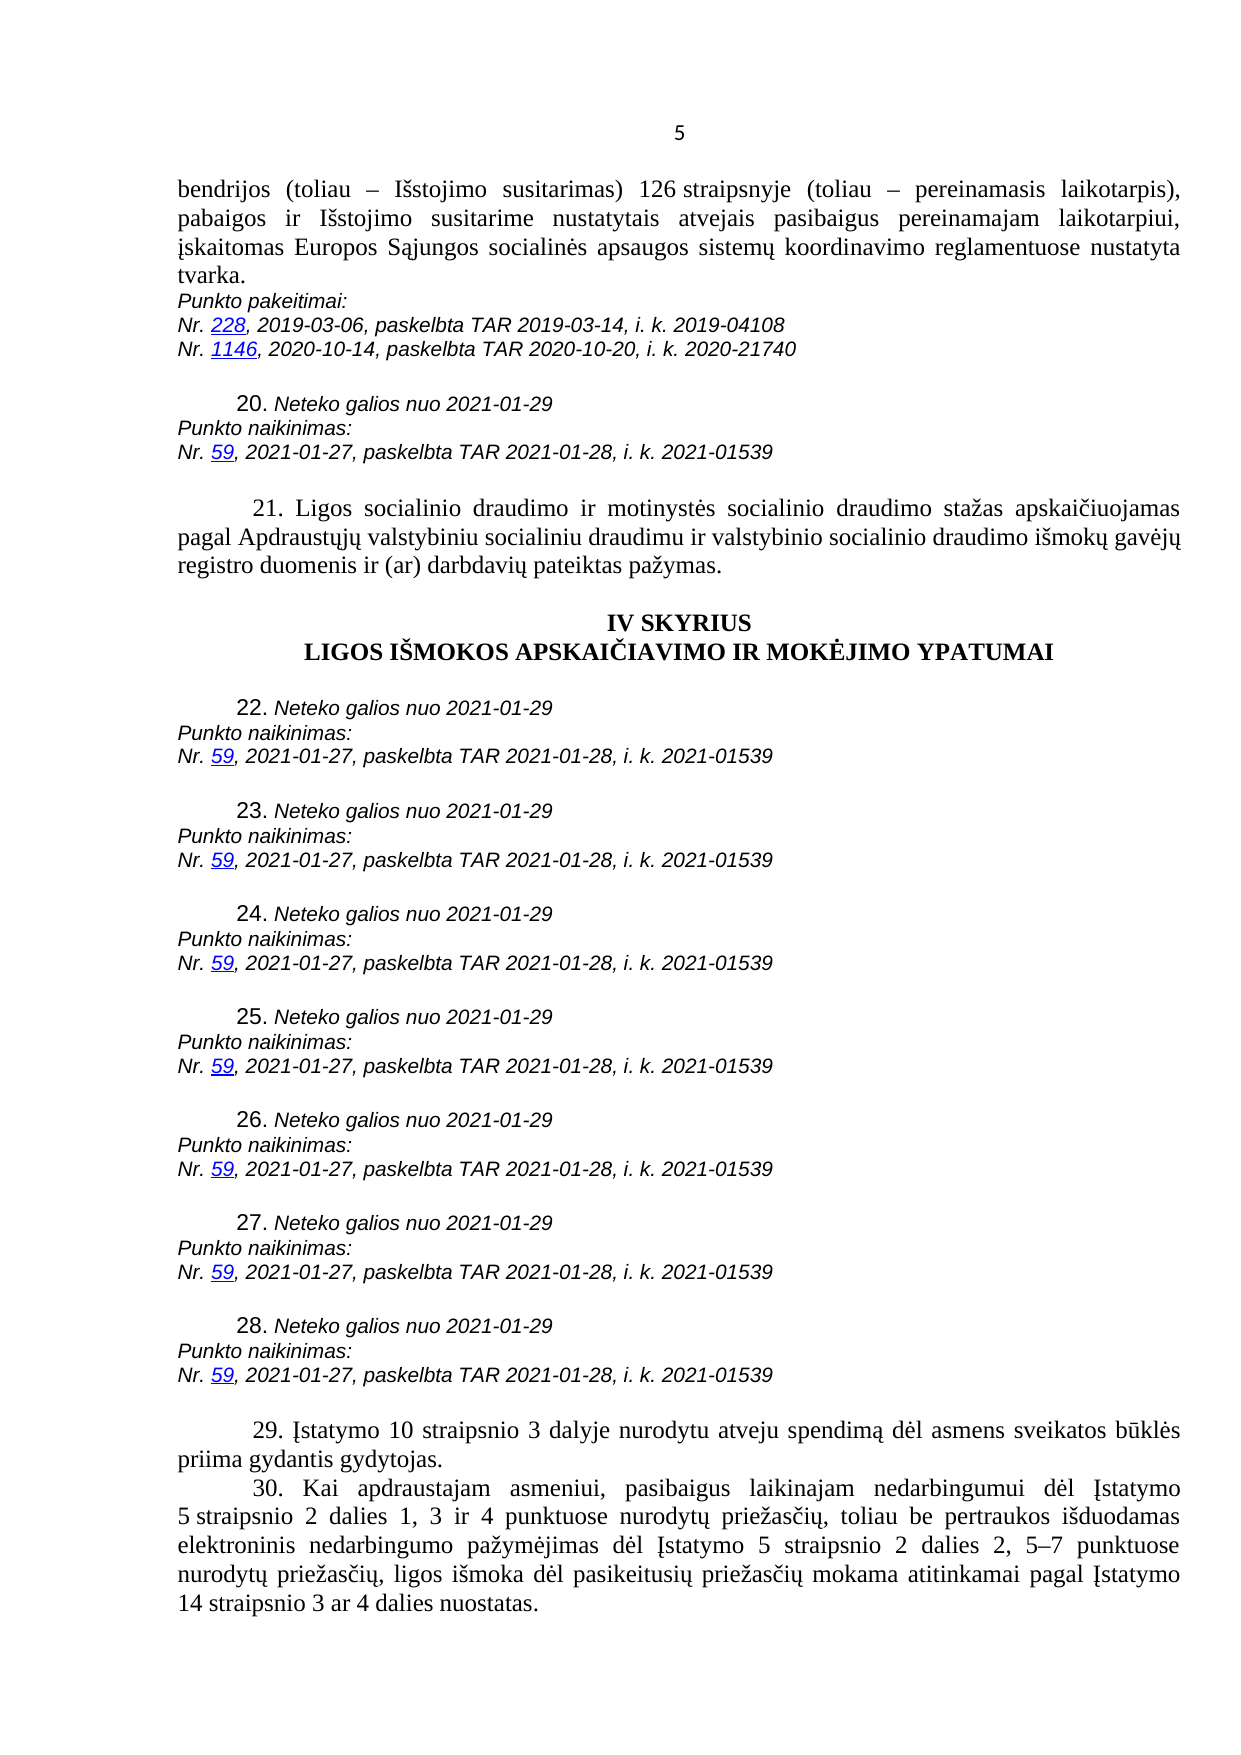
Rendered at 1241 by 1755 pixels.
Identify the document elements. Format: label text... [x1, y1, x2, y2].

text Nr. 59, 2021-01-27, paskelbta TAR 2021-01-28, i. k. 2021-01539 [177, 1053, 1181, 1077]
text 23. Neteko galios nuo 2021-01-29 [177, 797, 1181, 823]
text IV SKYRIUS [177, 608, 1181, 637]
text Punkto naikinimas: [177, 720, 1181, 744]
text Nr. 59, 2021-01-27, paskelbta TAR 2021-01-28, i. k. 2021-01539 [177, 1259, 1181, 1283]
text Nr. 59, 2021-01-27, paskelbta TAR 2021-01-28, i. k. 2021-01539 [177, 1362, 1181, 1386]
text LIGOS IŠMOKOS APSKAIČIAVIMO IR MOKĖJIMO YPATUMAI [177, 637, 1181, 665]
text Punkto naikinimas: [177, 1338, 1181, 1362]
text Punkto naikinimas: [177, 823, 1181, 847]
text 29. Įstatymo 10 straipsnio 3 dalyje nurodytu atveju spendimą dėl asmens sveikatos būklės priima gydantis gydytojas. [177, 1415, 1181, 1473]
text Nr. 1146, 2020-10-14, paskelbta TAR 2020-10-20, i. k. 2020-21740 [177, 337, 1181, 361]
text Nr. 59, 2021-01-27, paskelbta TAR 2021-01-28, i. k. 2021-01539 [177, 440, 1181, 464]
text Punkto pakeitimai: [177, 289, 1181, 313]
text Punkto naikinimas: [177, 416, 1181, 440]
text Nr. 228, 2019-03-06, paskelbta TAR 2019-03-14, i. k. 2019-04108 [177, 313, 1181, 337]
text 30. Kai apdraustajam asmeniui, pasibaigus laikinajam nedarbingumui dėl Įstatymo 5 straipsnio 2 dalies 1, 3 ir 4 punktuose nurodytų priežasčių, toliau be pertraukos išduodamas elektroninis nedarbingumo pažymėjimas dėl Įstatymo 5 straipsnio 2 dalies 2, 5–7 punktuose nurodytų priežasčių, ligos išmoka dėl pasikeitusių priežasčių mokama atitinkamai pagal Įstatymo 14 straipsnio 3 ar 4 dalies nuostatas. [177, 1473, 1181, 1616]
text bendrijos (toliau – Išstojimo susitarimas) 126 straipsnyje (toliau – pereinamasis laikotarpis), pabaigos ir Išstojimo susitarime nustatytais atvejais pasibaigus pereinamajam laikotarpiui, įskaitomas Europos Sąjungos socialinės apsaugos sistemų koordinavimo reglamentuose nustatyta tvarka. [177, 174, 1181, 289]
text 28. Neteko galios nuo 2021-01-29 [177, 1312, 1181, 1338]
text Nr. 59, 2021-01-27, paskelbta TAR 2021-01-28, i. k. 2021-01539 [177, 847, 1181, 871]
text 27. Neteko galios nuo 2021-01-29 [177, 1209, 1181, 1236]
text 25. Neteko galios nuo 2021-01-29 [177, 1003, 1181, 1029]
text 22. Neteko galios nuo 2021-01-29 [177, 694, 1181, 720]
text 21. Ligos socialinio draudimo ir motinystės socialinio draudimo stažas apskaičiuojamas pagal Apdraustųjų valstybiniu socialiniu draudimu ir valstybinio socialinio draudimo išmokų gavėjų registro duomenis ir (ar) darbdavių pateiktas pažymas. [177, 493, 1181, 579]
text Punkto naikinimas: [177, 1236, 1181, 1259]
text 24. Neteko galios nuo 2021-01-29 [177, 900, 1181, 926]
text Punkto naikinimas: [177, 926, 1181, 950]
text Nr. 59, 2021-01-27, paskelbta TAR 2021-01-28, i. k. 2021-01539 [177, 1156, 1181, 1180]
text 20. Neteko galios nuo 2021-01-29 [177, 390, 1181, 416]
text Punkto naikinimas: [177, 1132, 1181, 1156]
text Punkto naikinimas: [177, 1029, 1181, 1053]
text 26. Neteko galios nuo 2021-01-29 [177, 1106, 1181, 1132]
text Nr. 59, 2021-01-27, paskelbta TAR 2021-01-28, i. k. 2021-01539 [177, 950, 1181, 974]
text Nr. 59, 2021-01-27, paskelbta TAR 2021-01-28, i. k. 2021-01539 [177, 744, 1181, 768]
